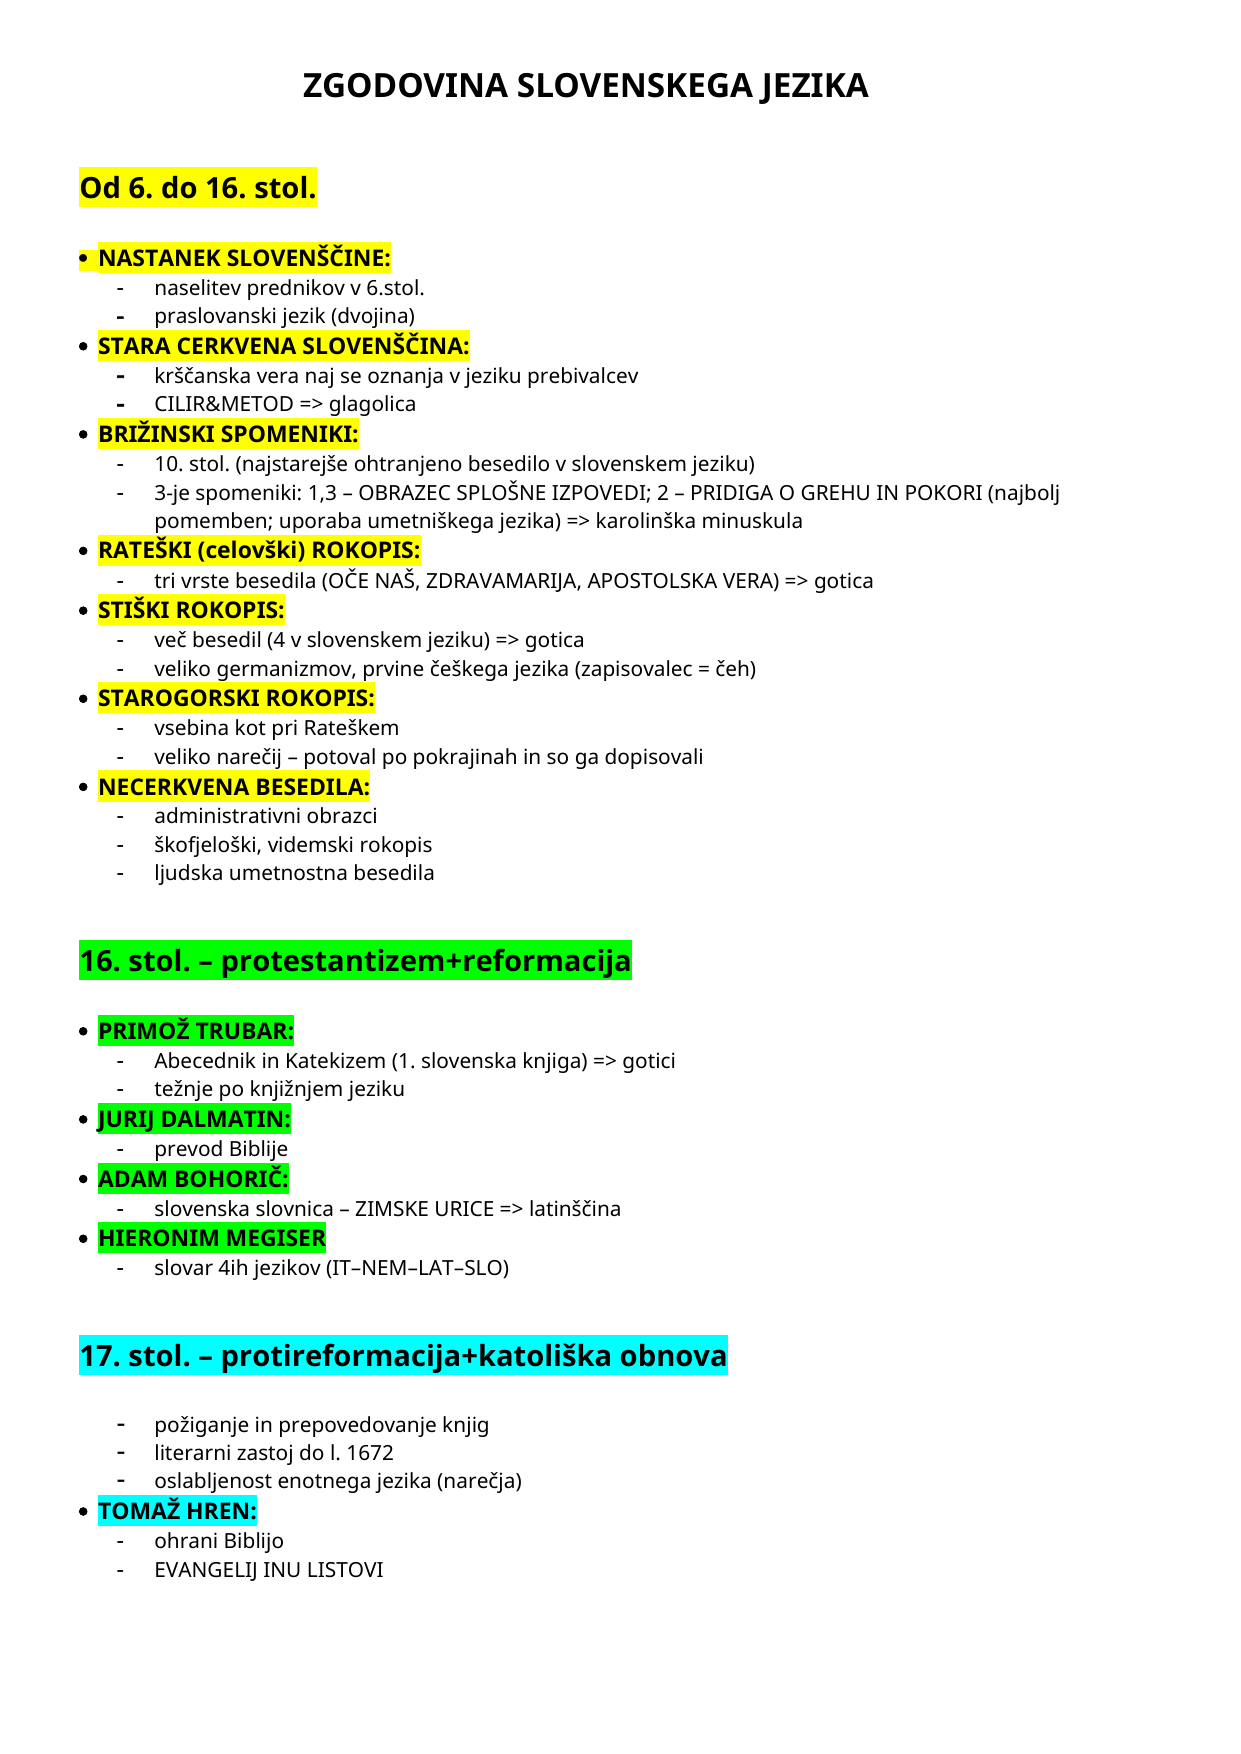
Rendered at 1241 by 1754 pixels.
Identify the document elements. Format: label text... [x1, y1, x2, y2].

list slovenska slovnica – ZIMSKE URICE => latinščina [117, 1194, 1092, 1222]
list škofjeloški, videmski rokopis [117, 830, 1092, 858]
list CILIR&METOD => glagolica [117, 389, 1092, 418]
list TOMAŽ HREN: [79, 1495, 1092, 1526]
list STIŠKI ROKOPIS: [79, 594, 1092, 625]
list veliko germanizmov, prvine češkega jezika (zapisovalec = čeh) [117, 654, 1092, 682]
list NASTANEK SLOVENŠČINE: [79, 242, 1092, 273]
list RATEŠKI (celovški) ROKOPIS: [79, 534, 1092, 566]
list oslabljenost enotnega jezika (narečja) [117, 1467, 1092, 1495]
list vsebina kot pri Rateškem [117, 713, 1092, 742]
list krščanska vera naj se oznanja v jeziku prebivalcev [117, 361, 1092, 389]
list STAROGORSKI ROKOPIS: [79, 682, 1092, 713]
list Abecednik in Katekizem (1. slovenska knjiga) => gotici [117, 1046, 1092, 1074]
list ohrani Biblijo [117, 1526, 1092, 1555]
list NECERKVENA BESEDILA: [79, 770, 1092, 802]
list EVANGELIJ INU LISTOVI [117, 1555, 1092, 1583]
list HIERONIM MEGISER [79, 1222, 1092, 1253]
list več besedil (4 v slovenskem jeziku) => gotica [117, 625, 1092, 654]
list BRIŽINSKI SPOMENIKI: [79, 418, 1092, 449]
list naselitev prednikov v 6.stol. [117, 273, 1092, 301]
list ADAM BOHORIČ: [79, 1163, 1092, 1194]
list ljudska umetnostna besedila [117, 858, 1092, 887]
list JURIJ DALMATIN: [79, 1103, 1092, 1134]
list praslovanski jezik (dvojina) [117, 301, 1092, 330]
subtitle 17. stol. – protireformacija+katoliška obnova [79, 1335, 1092, 1375]
subtitle Od 6. do 16. stol. [79, 167, 1092, 207]
list 3-je spomeniki: 1,3 – OBRAZEC SPLOŠNE IZPOVEDI; 2 – PRIDIGA O GREHU IN POKORI (najbolj pomemben; uporaba umetniškega jezika) => karolinška minuskula [117, 478, 1092, 534]
list težnje po knjižnjem jeziku [117, 1074, 1092, 1103]
list tri vrste besedila (OČE NAŠ, ZDRAVAMARIJA, APOSTOLSKA VERA) => gotica [117, 566, 1092, 594]
list STARA CERKVENA SLOVENŠČINA: [79, 330, 1092, 361]
list slovar 4ih jezikov (IT–NEM–LAT–SLO) [117, 1253, 1092, 1282]
subtitle 16. stol. – protestantizem+reformacija [79, 940, 1092, 980]
list literarni zastoj do l. 1672 [117, 1438, 1092, 1467]
list 10. stol. (najstarejše ohtranjeno besedilo v slovenskem jeziku) [117, 449, 1092, 478]
list administrativni obrazci [117, 802, 1092, 830]
list PRIMOŽ TRUBAR: [79, 1015, 1092, 1046]
list prevod Biblije [117, 1134, 1092, 1163]
list požiganje in prepovedovanje knjig [117, 1410, 1092, 1438]
list veliko narečij – potoval po pokrajinah in so ga dopisovali [117, 742, 1092, 770]
